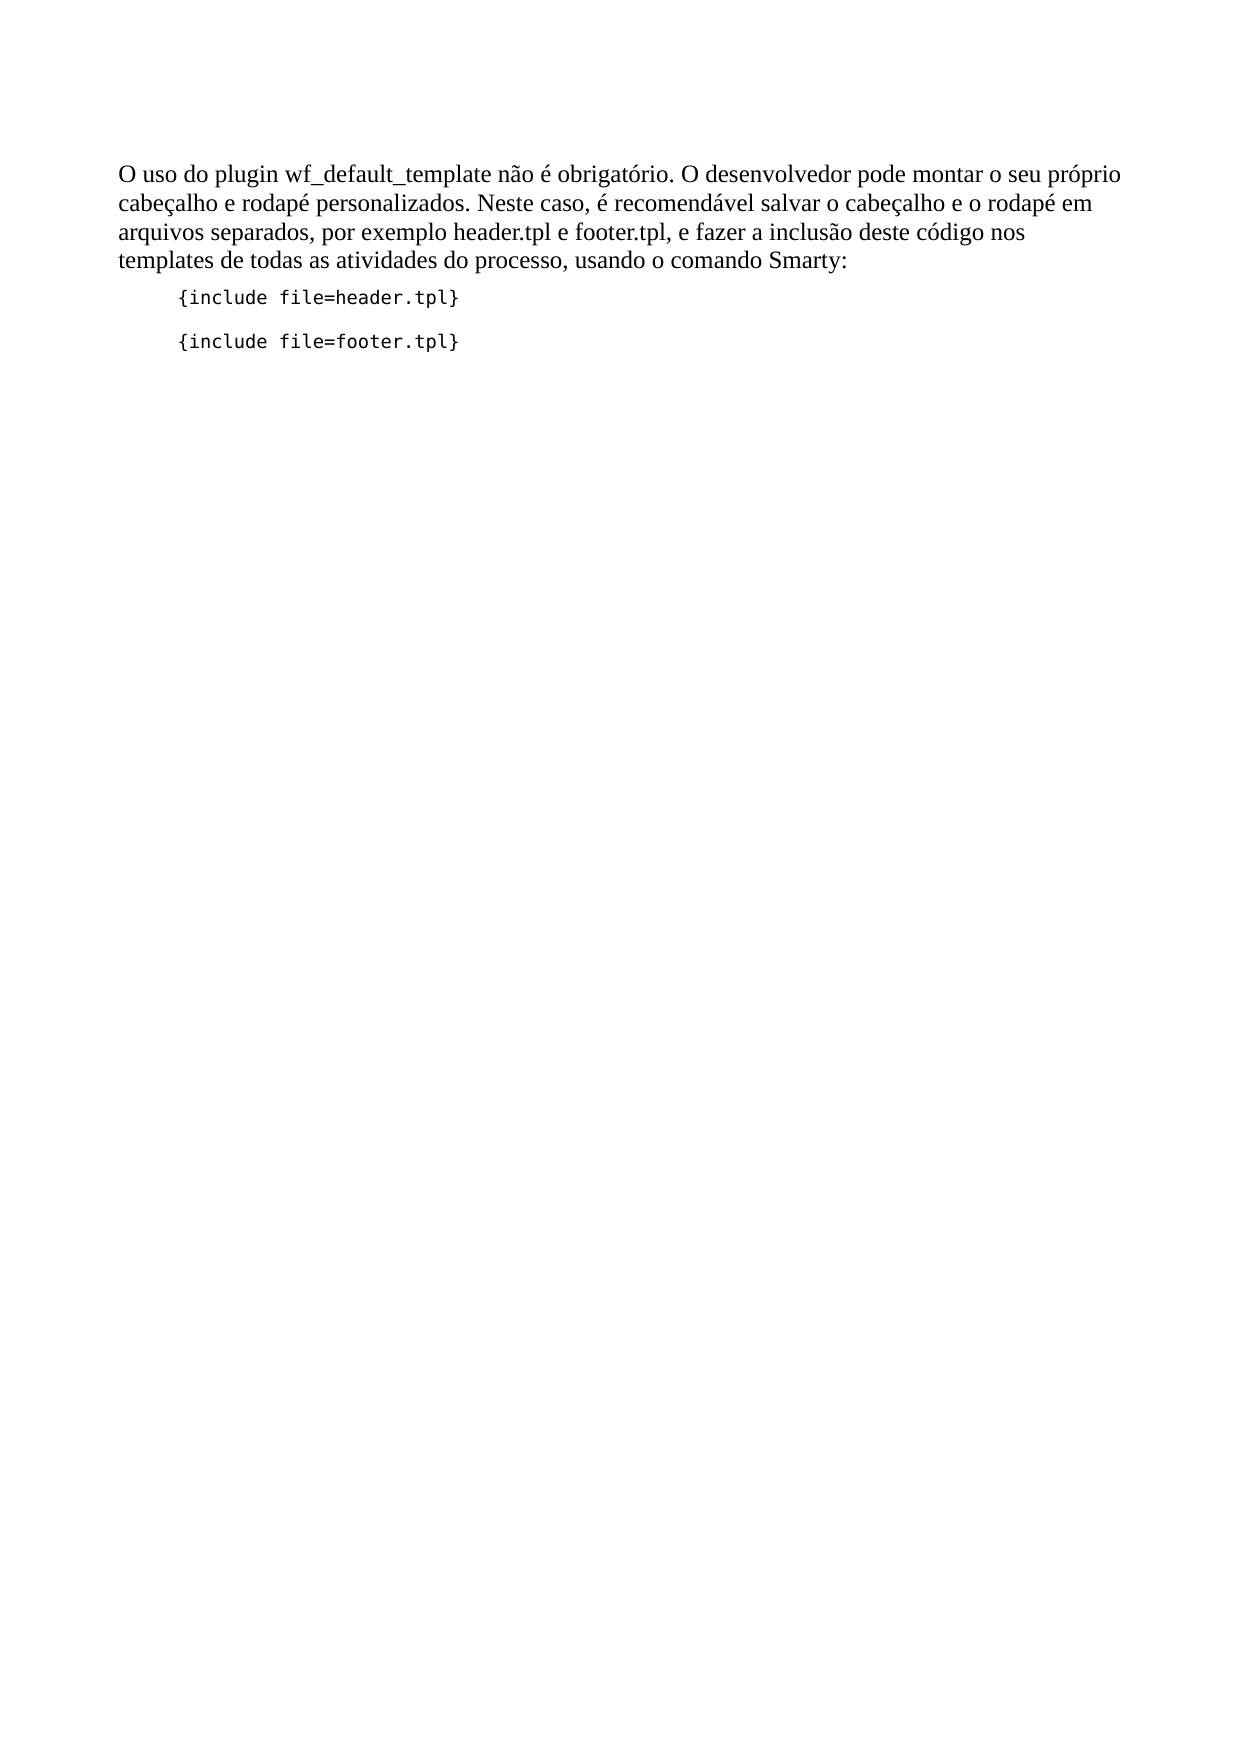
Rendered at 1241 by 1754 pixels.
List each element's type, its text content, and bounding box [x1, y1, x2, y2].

text O uso do plugin wf_default_template não é obrigatório. O desenvolvedor pode montar o seu próprio cabeçalho e rodapé personalizados. Neste caso, é recomendável salvar o cabeçalho e o rodapé em arquivos separados, por exemplo header.tpl e footer.tpl, e fazer a inclusão deste código nos templates de todas as atividades do processo, usando o comando Smarty: [118, 159, 1122, 274]
text {include file=header.tpl} {include file=footer.tpl} [177, 287, 1063, 352]
